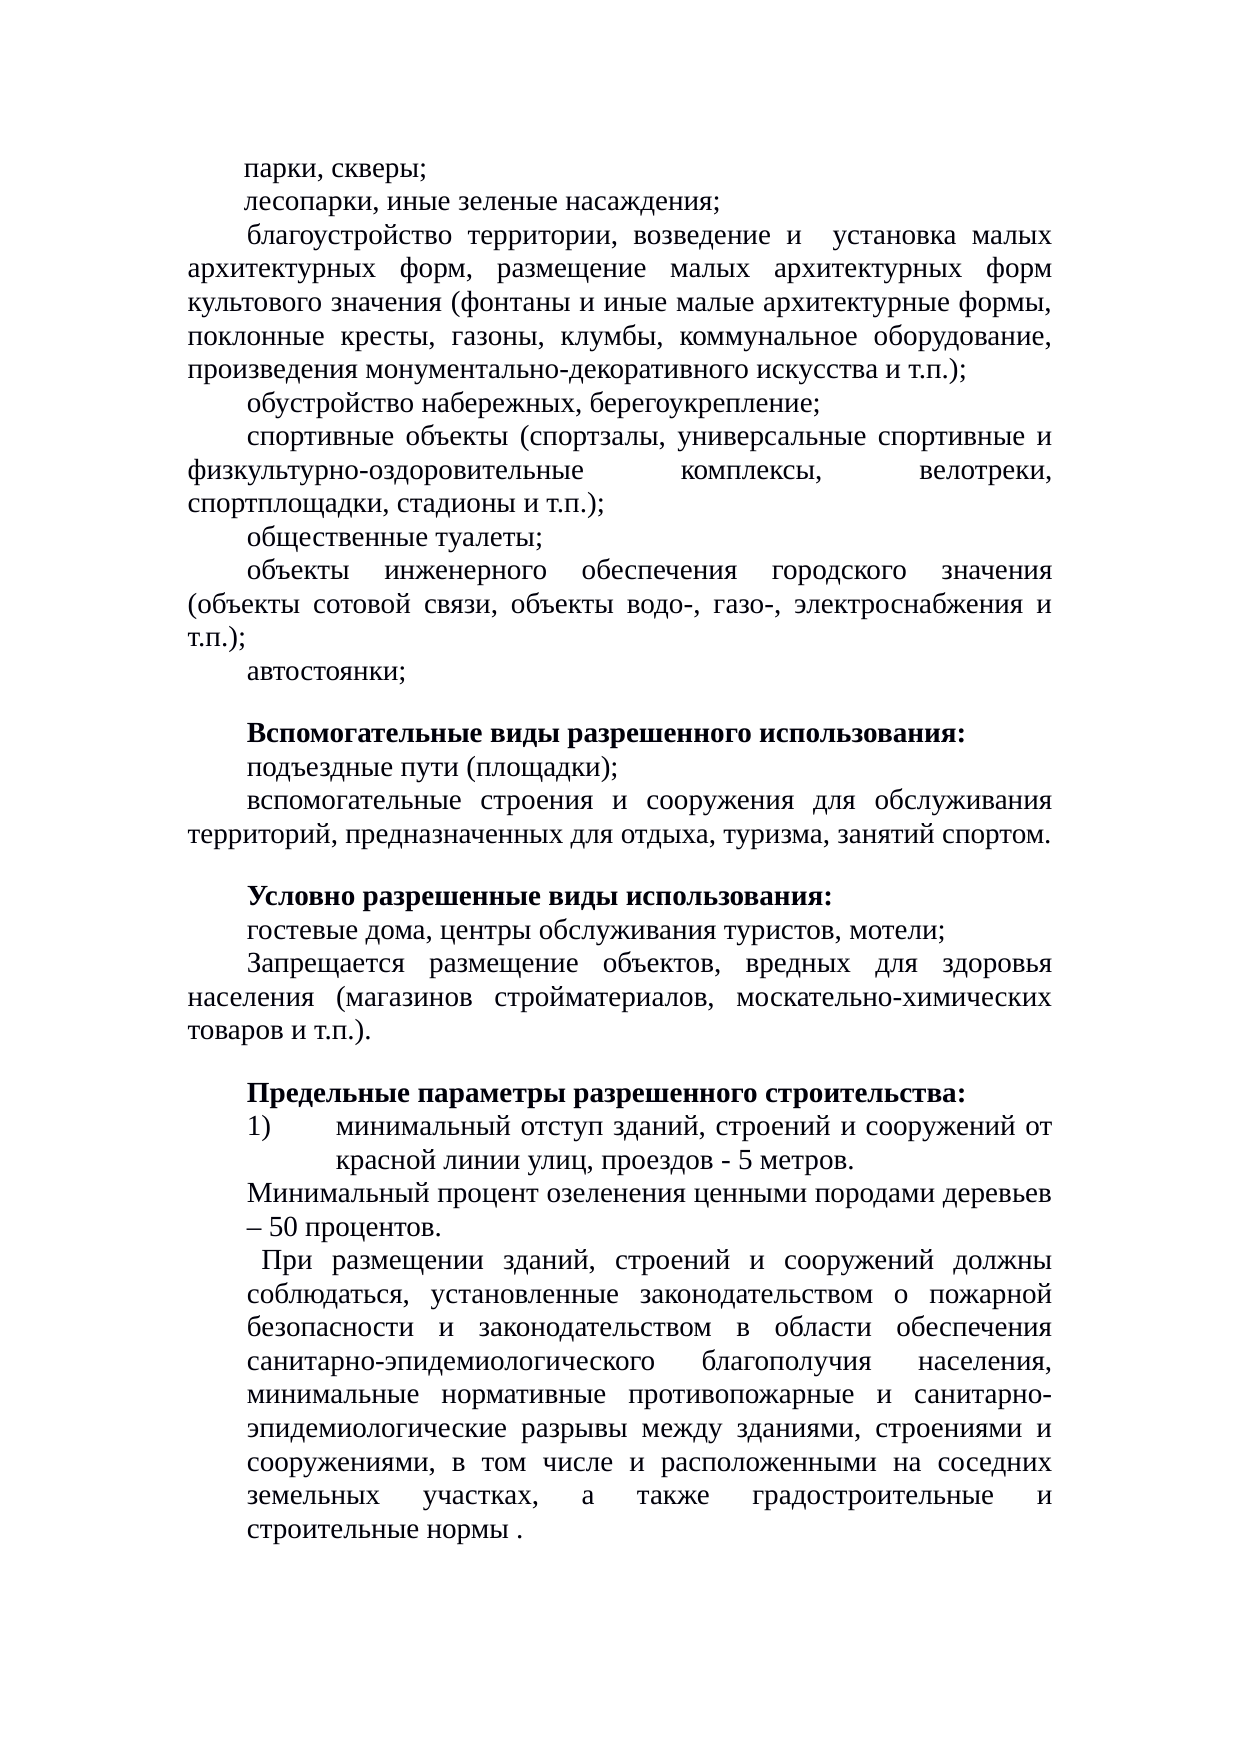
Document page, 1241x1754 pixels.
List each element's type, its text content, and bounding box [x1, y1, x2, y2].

text При размещении зданий, строений и сооружений должны соблюдаться, установленные законодательством о пожарной безопасности и законодательством в области обеспечения санитарно-эпидемиологического благополучия населения, минимальные нормативные противопожарные и санитарно-эпидемиологические разрывы между зданиями, строениями и сооружениями, в том числе и расположенными на соседних земельных участках, а также градостроительные и строительные нормы . [247, 1242, 1053, 1544]
text Запрещается размещение объектов, вредных для здоровья населения (магазинов стройматериалов, москательно-химических товаров и т.п.). [187, 945, 1053, 1046]
list минимальный отступ зданий, строений и сооружений от красной линии улиц, проездов - 5 метров. [247, 1108, 1053, 1175]
text Предельные параметры разрешенного строительства: [187, 1075, 1053, 1108]
text общественные туалеты; [187, 519, 1053, 552]
text лесопарки, иные зеленые насаждения; [187, 183, 1053, 217]
text Минимальный процент озеленения ценными породами деревьев – 50 процентов. [247, 1175, 1053, 1242]
text Вспомогательные виды разрешенного использования: [187, 715, 1053, 749]
text парки, скверы; [187, 150, 1053, 183]
text подъездные пути (площадки); [187, 749, 1053, 782]
text спортивные объекты (спортзалы, универсальные спортивные и физкультурно-оздоровительные комплексы, велотреки, спортплощадки, стадионы и т.п.); [187, 418, 1053, 519]
text гостевые дома, центры обслуживания туристов, мотели; [187, 912, 1053, 945]
text автостоянки; [187, 653, 1053, 687]
text объекты инженерного обеспечения городского значения (объекты сотовой связи, объекты водо-, газо-, электроснабжения и т.п.); [187, 552, 1053, 653]
text благоустройство территории, возведение и установка малых архитектурных форм, размещение малых архитектурных форм культового значения (фонтаны и иные малые архитектурные формы, поклонные кресты, газоны, клумбы, коммунальное оборудование, произведения монументально-декоративного искусства и т.п.); [187, 217, 1053, 385]
text вспомогательные строения и сооружения для обслуживания территорий, предназначенных для отдыха, туризма, занятий спортом. [187, 782, 1053, 849]
text обустройство набережных, берегоукрепление; [187, 385, 1053, 418]
text Условно разрешенные виды использования: [187, 878, 1053, 912]
